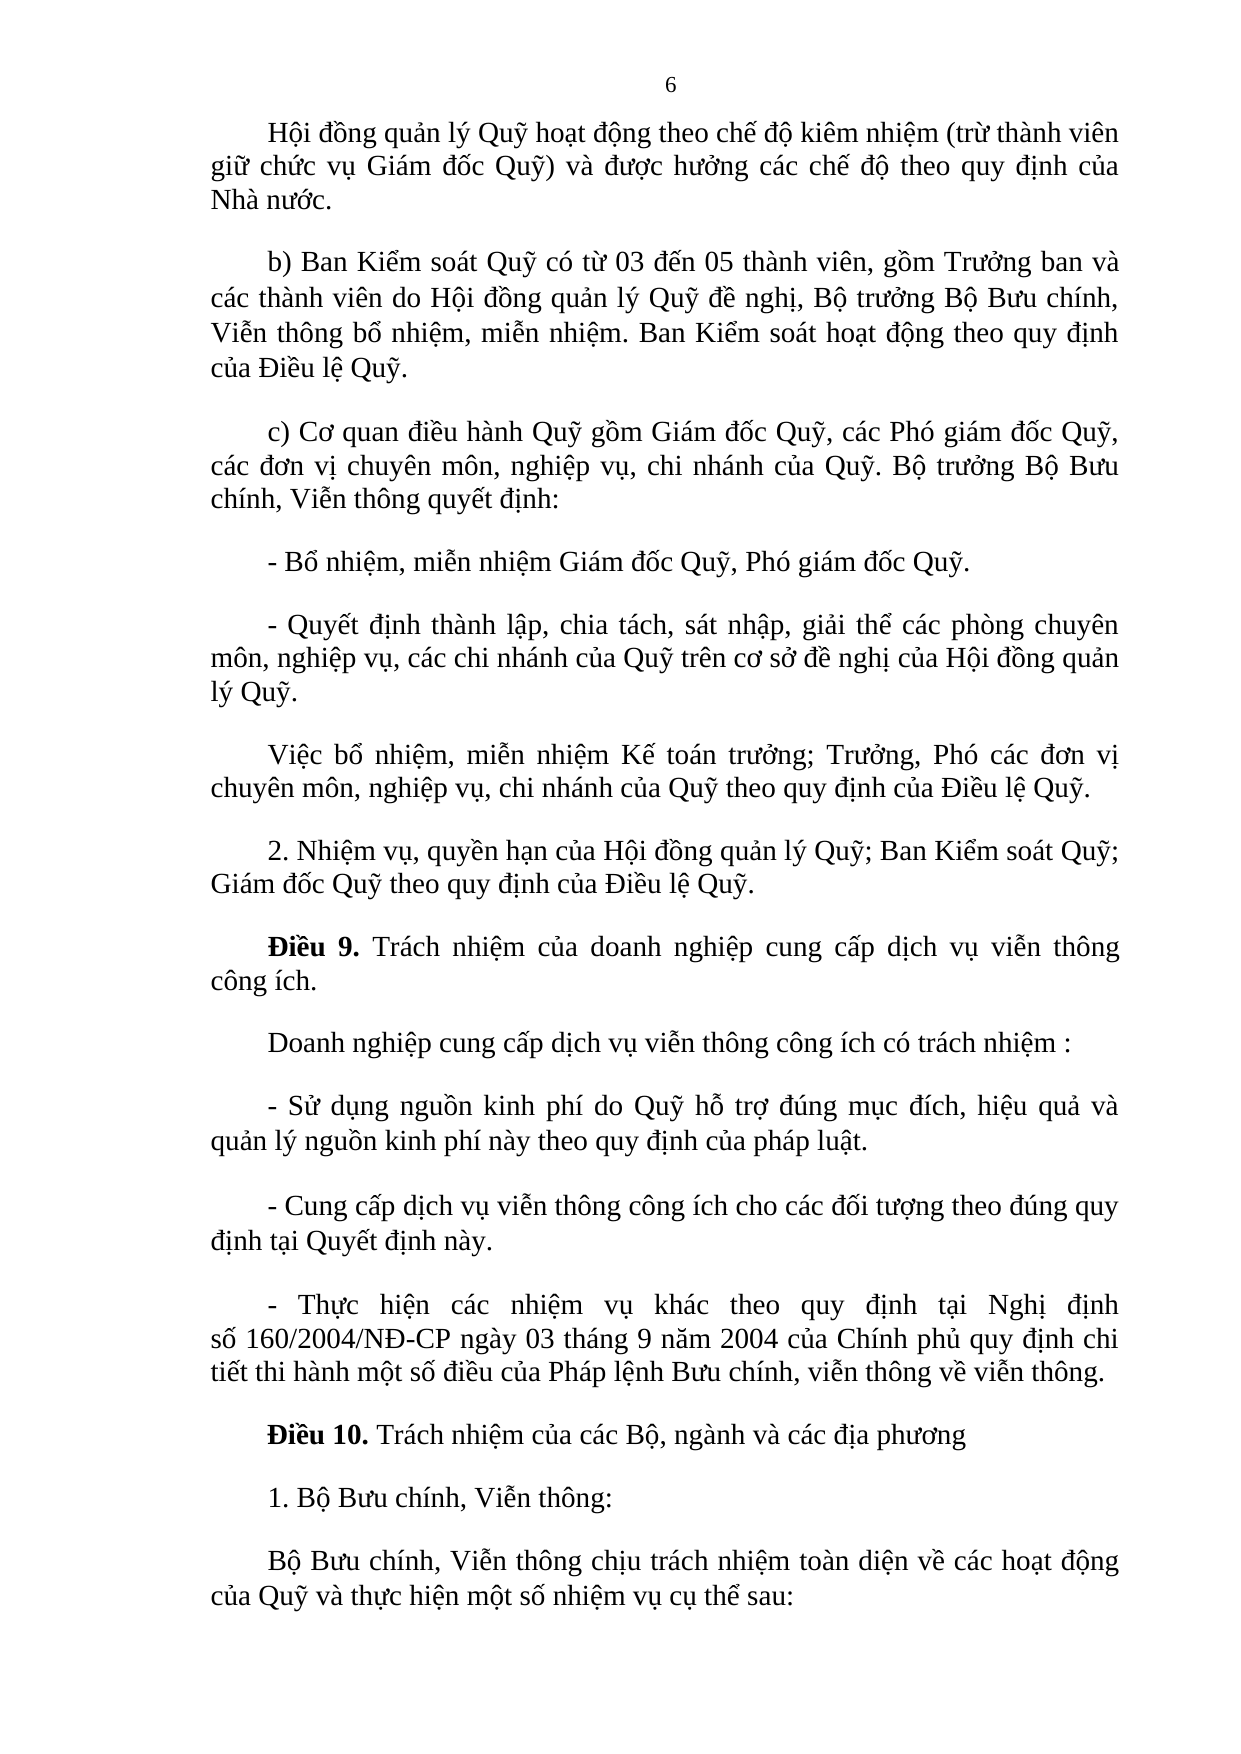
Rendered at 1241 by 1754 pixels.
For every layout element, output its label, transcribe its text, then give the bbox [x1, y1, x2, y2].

text Điều 9. Trách nhiệm của doanh nghiệp cung cấp dịch vụ viễn thông công ích. [210, 929, 1120, 996]
text 1. Bộ Bưu chính, Viễn thông: [210, 1480, 1120, 1513]
text c) Cơ quan điều hành Quỹ gồm Giám đốc Quỹ, các Phó giám đốc Quỹ, các đơn vị chuyên môn, nghiệp vụ, chi nhánh của Quỹ. Bộ trưởng Bộ Bưu chính, Viễn thông quyết định: [210, 414, 1120, 515]
text - Sử dụng nguồn kinh phí do Quỹ hỗ trợ đúng mục đích, hiệu quả và quản lý nguồn kinh phí này theo quy định của pháp luật. [210, 1088, 1120, 1157]
text - Bổ nhiệm, miễn nhiệm Giám đốc Quỹ, Phó giám đốc Quỹ. [210, 544, 1120, 578]
text Hội đồng quản lý Quỹ hoạt động theo chế độ kiêm nhiệm (trừ thành viên giữ chức vụ Giám đốc Quỹ) và được hưởng các chế độ theo quy định của Nhà nước. [210, 115, 1120, 215]
text Việc bổ nhiệm, miễn nhiệm Kế toán trưởng; Trưởng, Phó các đơn vị chuyên môn, nghiệp vụ, chi nhánh của Quỹ theo quy định của Điều lệ Quỹ. [210, 737, 1120, 804]
text 2. Nhiệm vụ, quyền hạn của Hội đồng quản lý Quỹ; Ban Kiểm soát Quỹ; Giám đốc Quỹ theo quy định của Điều lệ Quỹ. [210, 833, 1120, 900]
text - Quyết định thành lập, chia tách, sát nhập, giải thể các phòng chuyên môn, nghiệp vụ, các chi nhánh của Quỹ trên cơ sở đề nghị của Hội đồng quản lý Quỹ. [210, 607, 1120, 708]
text - Thực hiện các nhiệm vụ khác theo quy định tại Nghị định số 160/2004/NĐ-CP ngày 03 tháng 9 năm 2004 của Chính phủ quy định chi tiết thi hành một số điều của Pháp lệnh Bưu chính, viễn thông về viễn thông. [210, 1287, 1120, 1388]
text Bộ Bưu chính, Viễn thông chịu trách nhiệm toàn diện về các hoạt động của Quỹ và thực hiện một số nhiệm vụ cụ thể sau: [210, 1543, 1120, 1611]
text b) Ban Kiểm soát Quỹ có từ 03 đến 05 thành viên, gồm Trưởng ban và các thành viên do Hội đồng quản lý Quỹ đề nghị, Bộ trưởng Bộ Bưu chính, Viễn thông bổ nhiệm, miễn nhiệm. Ban Kiểm soát hoạt động theo quy định của Điều lệ Quỹ. [210, 244, 1120, 384]
text Điều 10. Trách nhiệm của các Bộ, ngành và các địa phương [210, 1417, 1120, 1451]
text Doanh nghiệp cung cấp dịch vụ viễn thông công ích có trách nhiệm : [210, 1026, 1120, 1059]
text - Cung cấp dịch vụ viễn thông công ích cho các đối tượng theo đúng quy định tại Quyết định này. [210, 1188, 1120, 1257]
